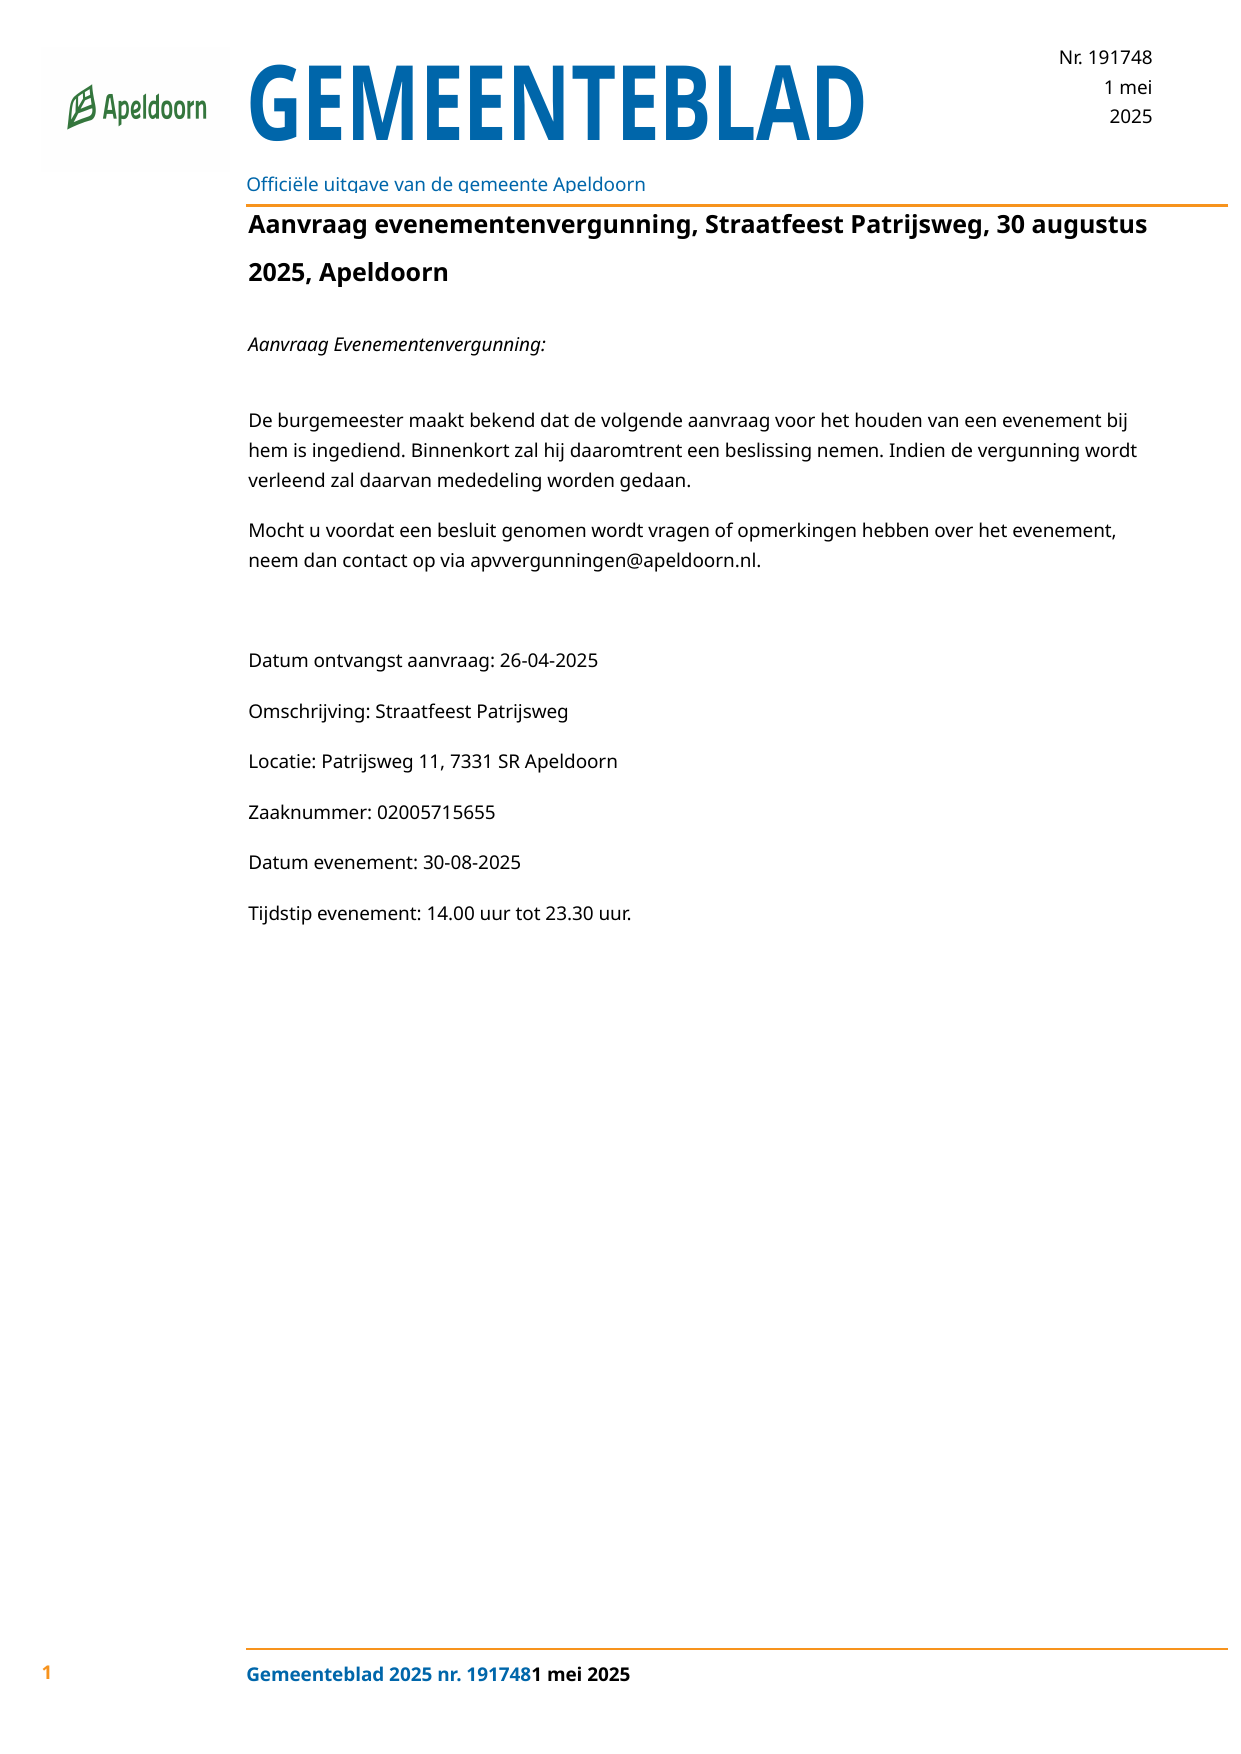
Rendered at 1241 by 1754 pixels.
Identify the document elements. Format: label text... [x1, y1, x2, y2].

text Aanvraag evenementenvergunning, Straatfeest Patrijsweg, 30 augustus 2025, Apeldoorn [248, 207, 1152, 288]
text De burgemeester maakt bekend dat de volgende aanvraag voor het houden van een evenement bij hem is ingediend. Binnenkort zal hij daaromtrent een beslissing nemen. Indien de vergunning wordt verleend zal daarvan mededeling worden gedaan. [248, 408, 1152, 492]
text Datum ontvangst aanvraag: 26-04-2025 [248, 648, 1152, 673]
text Aanvraag Evenementenvergunning: [248, 331, 1152, 357]
text Zaaknummer: 02005715655 [248, 799, 1152, 824]
text Tijdstip evenement: 14.00 uur tot 23.30 uur. [248, 900, 1152, 925]
text Mocht u voordat een besluit genomen wordt vragen of opmerkingen hebben over het evenement, neem dan contact op via apvvergunningen@apeldoorn.nl. [248, 517, 1152, 572]
text Datum evenement: 30-08-2025 [248, 849, 1152, 875]
text Locatie: Patrijsweg 11, 7331 SR Apeldoorn [248, 748, 1152, 774]
picture [41, 47, 231, 172]
text Omschrijving: Straatfeest Patrijsweg [248, 698, 1152, 724]
